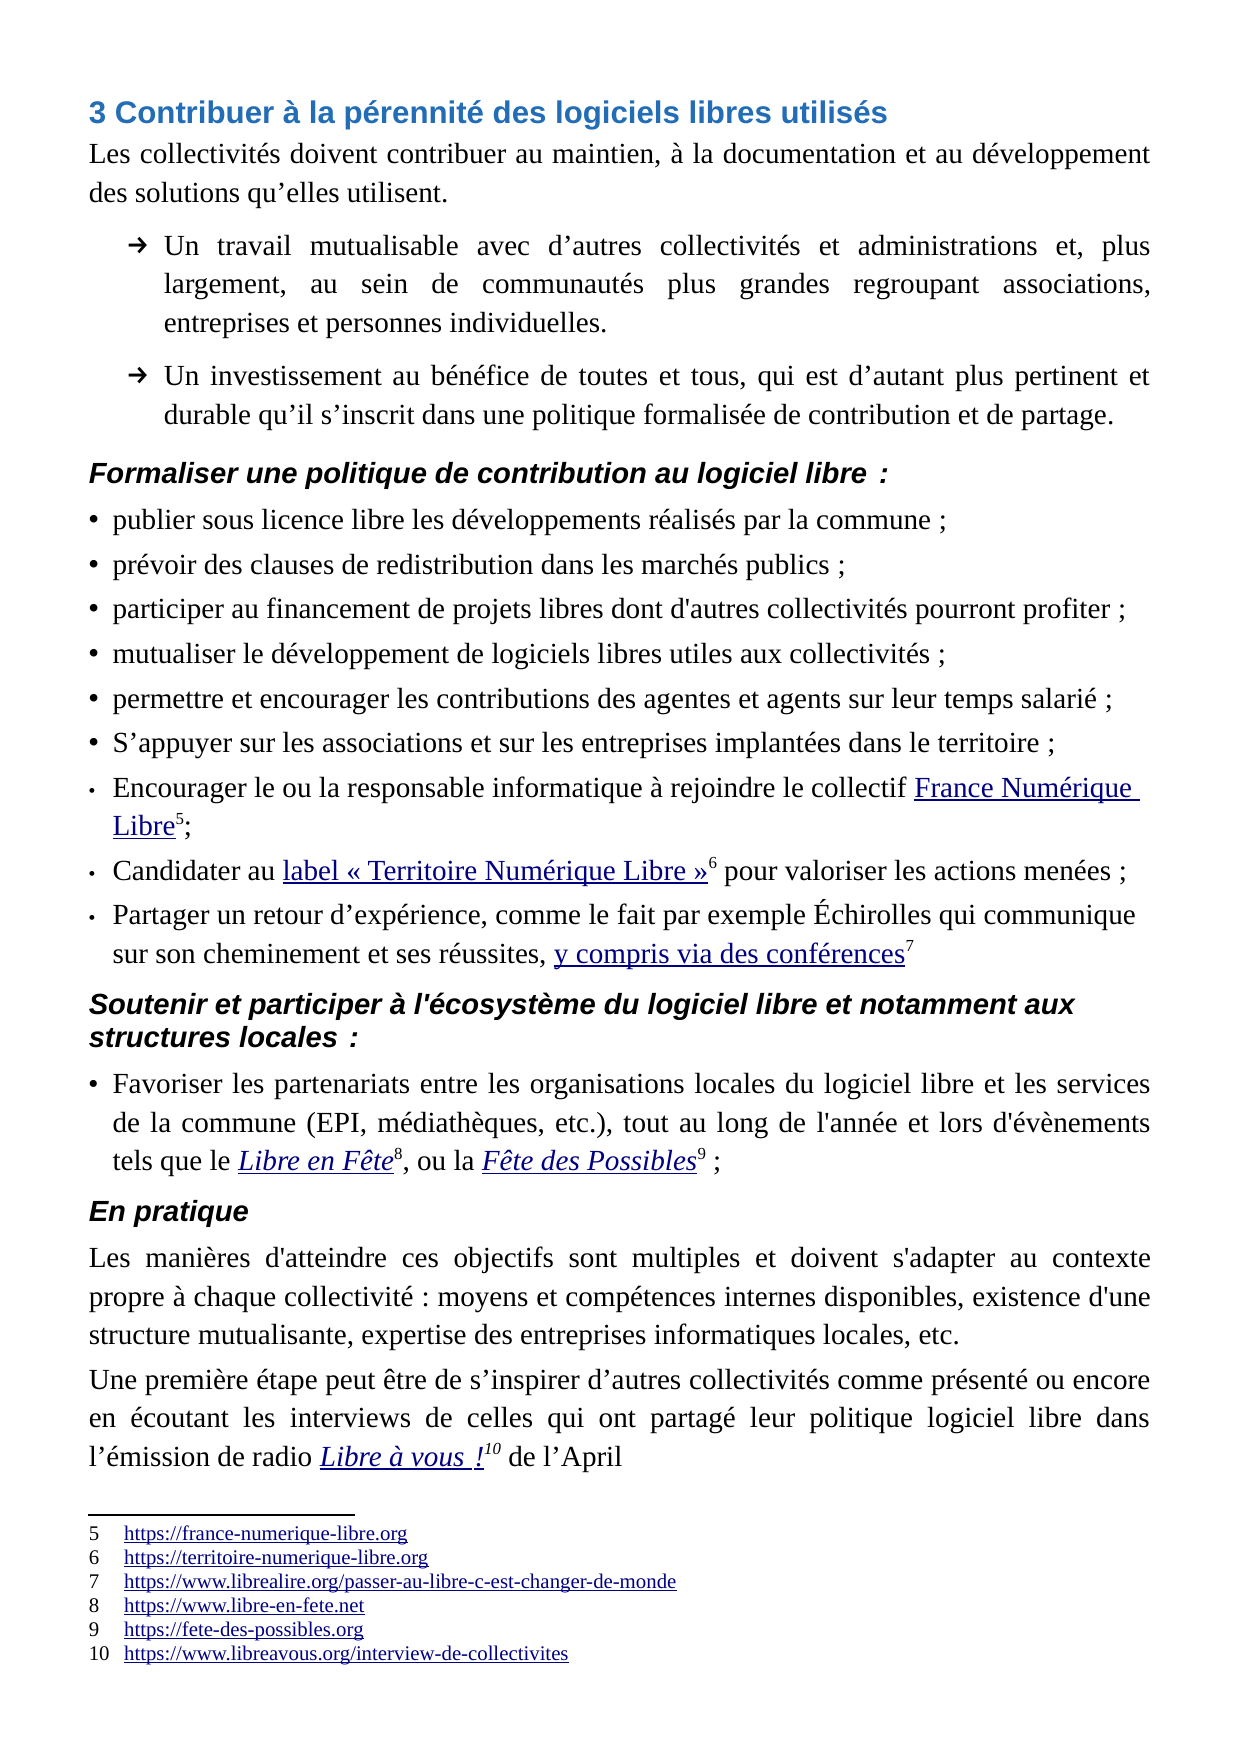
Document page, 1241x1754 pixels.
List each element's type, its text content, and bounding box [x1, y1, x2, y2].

list participer au financement de projets libres dont d'autres collectivités pourront profiter ; [88, 592, 1152, 625]
text Les collectivités doivent contribuer au maintien, à la documentation et au développement des solutions qu’elles utilisent. [88, 136, 1152, 208]
list mutualiser le développement de logiciels libres utiles aux collectivités ; [88, 636, 1152, 670]
list prévoir des clauses de redistribution dans les marchés publics ; [88, 547, 1152, 581]
list Candidater au label « Territoire Numérique Libre » pour valoriser les actions menées ; [88, 853, 1152, 887]
text Les manières d'atteindre ces objectifs sont multiples et doivent s'adapter au contexte propre à chaque collectivité : moyens et compétences internes disponibles, existence d'une structure mutualisante, expertise des entreprises informatiques locales, etc. [88, 1240, 1152, 1351]
list Un investissement au bénéfice de toutes et tous, qui est d’autant plus pertinent et durable qu’il s’inscrit dans une politique formalisée de contribution et de partage. [126, 358, 1152, 431]
list Encourager le ou la responsable informatique à rejoindre le collectif France Numérique Libre; [88, 770, 1152, 842]
list S’appuyer sur les associations et sur les entreprises implantées dans le territoire ; [88, 725, 1152, 759]
list https://www.libre-en-fete.net [88, 1593, 1152, 1617]
list https://territoire-numerique-libre.org [88, 1545, 1152, 1569]
list https://france-numerique-libre.org [88, 1521, 1152, 1545]
text Une première étape peut être de s’inspirer d’autres collectivités comme présenté ou encore en écoutant les interviews de celles qui ont partagé leur politique logiciel libre dans l’émission de radio Libre à vous ! de l’April [88, 1362, 1152, 1473]
list permettre et encourager les contributions des agentes et agents sur leur temps salarié ; [88, 681, 1152, 714]
subtitle Formaliser une politique de contribution au logiciel libre : [88, 457, 1152, 490]
list Favoriser les partenariats entre les organisations locales du logiciel libre et les services de la commune (EPI, médiathèques, etc.), tout au long de l'année et lors d'évènements tels que le Libre en Fête, ou la Fête des Possibles ; [88, 1066, 1152, 1177]
subtitle En pratique [88, 1194, 1152, 1228]
list publier sous licence libre les développements réalisés par la commune ; [88, 502, 1152, 536]
list Partager un retour d’expérience, comme le fait par exemple Échirolles qui communique sur son cheminement et ses réussites, y compris via des conférences [88, 897, 1152, 969]
list https://www.librealire.org/passer-au-libre-c-est-changer-de-monde [88, 1569, 1152, 1593]
subtitle 3 Contribuer à la pérennité des logiciels libres utilisés [88, 94, 1152, 130]
subtitle Soutenir et participer à l'écosystème du logiciel libre et notamment aux structures locales : [88, 987, 1152, 1054]
list Un travail mutualisable avec d’autres collectivités et administrations et, plus largement, au sein de communautés plus grandes regroupant associations, entreprises et personnes individuelles. [126, 228, 1152, 339]
list https://fete-des-possibles.org [88, 1617, 1152, 1641]
text https://www.libreavous.org/interview-de-collectivites [88, 1641, 1152, 1665]
